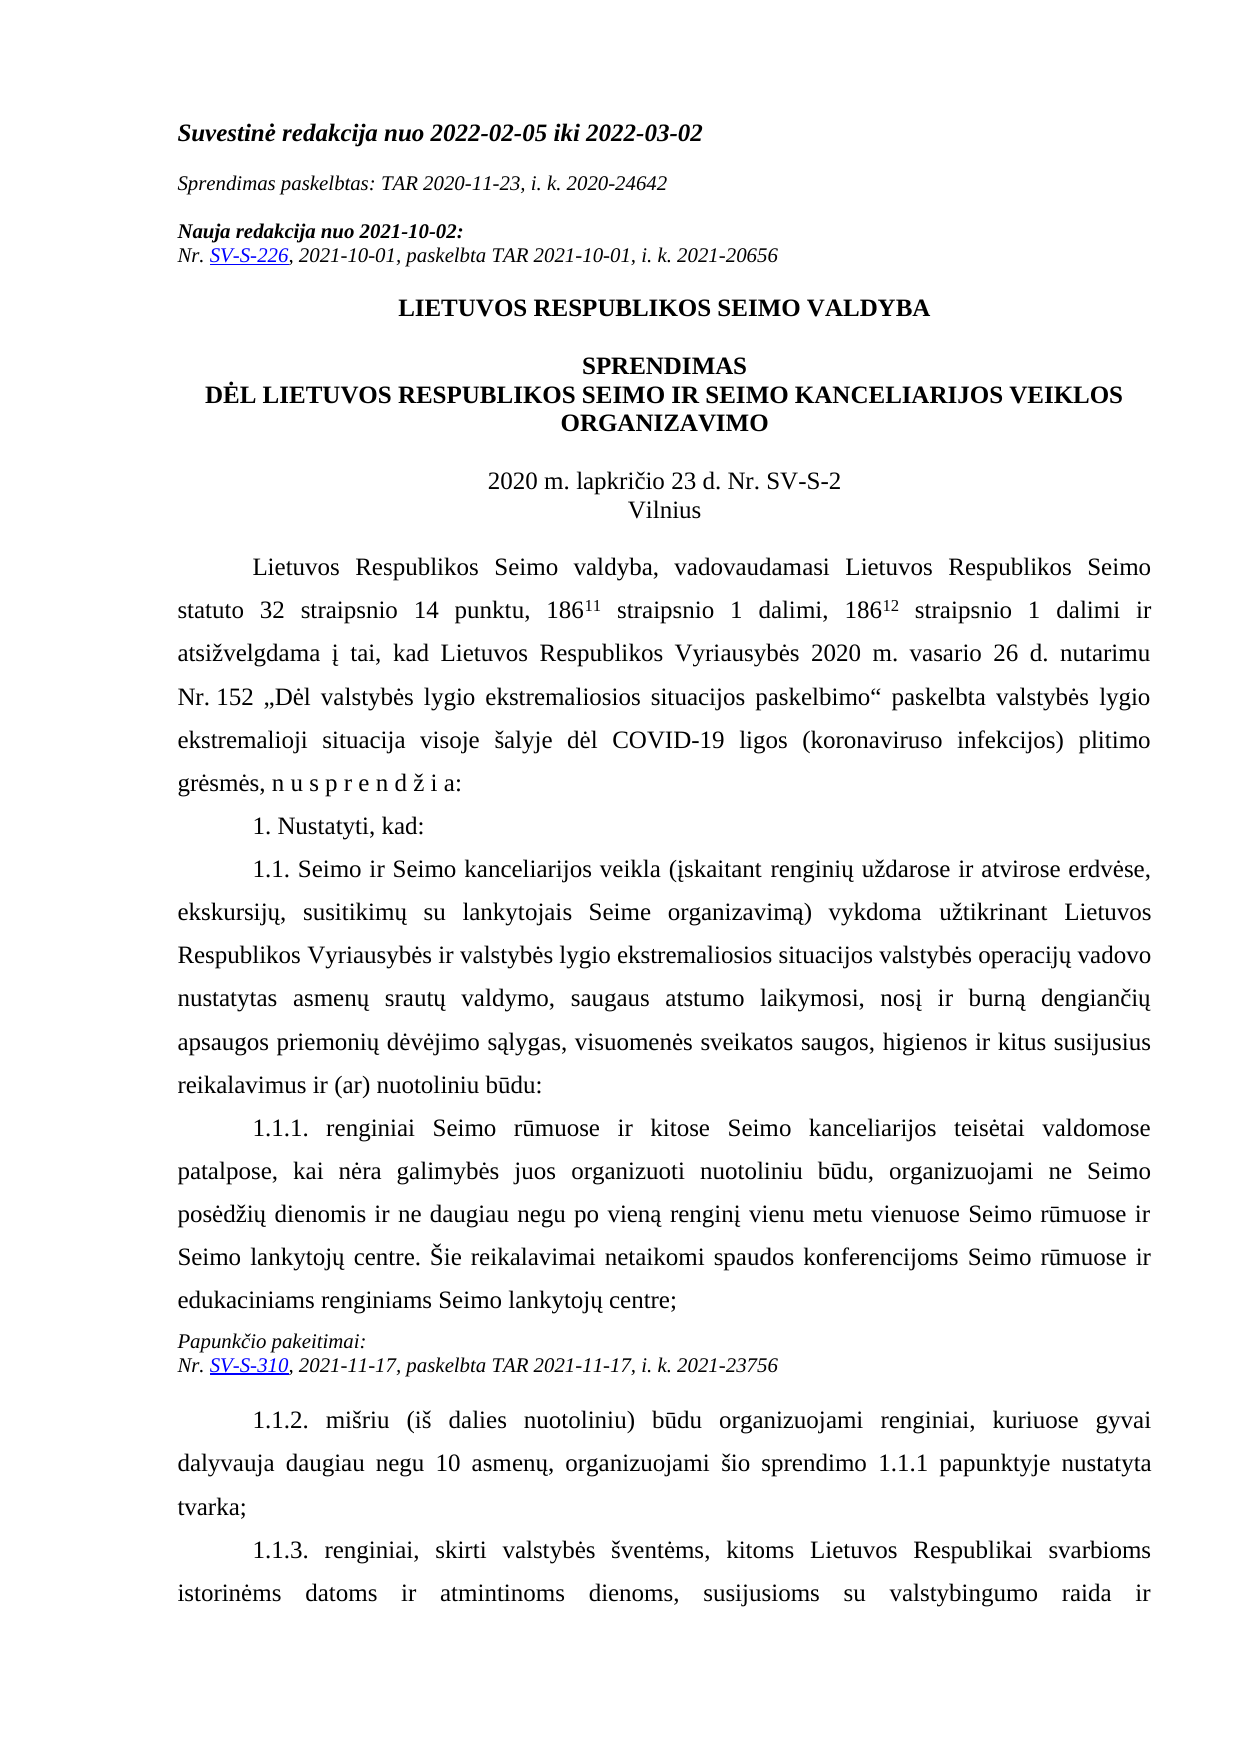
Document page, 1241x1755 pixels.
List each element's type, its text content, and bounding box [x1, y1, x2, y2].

text 2020 m. lapkričio 23 d. Nr. SV-S-2 [177, 466, 1152, 495]
text LIETUVOS RESPUBLIKOS SEIMO VALDYBA [177, 293, 1152, 322]
text Papunkčio pakeitimai: [177, 1328, 1152, 1353]
text Nr. SV-S-226, 2021-10-01, paskelbta TAR 2021-10-01, i. k. 2021-20656 [177, 243, 1152, 267]
text 1. Nustatyti, kad: [177, 811, 1152, 840]
text Nauja redakcija nuo 2021-10-02: [177, 219, 1152, 243]
text Suvestinė redakcija nuo 2022-02-05 iki 2022-03-02 [177, 118, 1152, 147]
text 1.1.1. renginiai Seimo rūmuose ir kitose Seimo kanceliarijos teisėtai valdomose patalpose, kai nėra galimybės juos organizuoti nuotoliniu būdu, organizuojami ne Seimo posėdžių dienomis ir ne daugiau negu po vieną renginį vienu metu vienuose Seimo rūmuose ir Seimo lankytojų centre. Šie reikalavimai netaikomi spaudos konferencijoms Seimo rūmuose ir edukaciniams renginiams Seimo lankytojų centre; [177, 1113, 1152, 1314]
text Nr. SV-S-310, 2021-11-17, paskelbta TAR 2021-11-17, i. k. 2021-23756 [177, 1353, 1152, 1377]
text 1.1.3. renginiai, skirti valstybės šventėms, kitoms Lietuvos Respublikai svarbioms istorinėms datoms ir atmintinoms dienoms, susijusioms su valstybingumo raida ir [177, 1535, 1152, 1607]
text 1.1. Seimo ir Seimo kanceliarijos veikla (įskaitant renginių uždarose ir atvirose erdvėse, ekskursijų, susitikimų su lankytojais Seime organizavimą) vykdoma užtikrinant Lietuvos Respublikos Vyriausybės ir valstybės lygio ekstremaliosios situacijos valstybės operacijų vadovo nustatytas asmenų srautų valdymo, saugaus atstumo laikymosi, nosį ir burną dengiančių apsaugos priemonių dėvėjimo sąlygas, visuomenės sveikatos saugos, higienos ir kitus susijusius reikalavimus ir (ar) nuotoliniu būdu: [177, 854, 1152, 1098]
text 1.1.2. mišriu (iš dalies nuotoliniu) būdu organizuojami renginiai, kuriuose gyvai dalyvauja daugiau negu 10 asmenų, organizuojami šio sprendimo 1.1.1 papunktyje nustatyta tvarka; [177, 1405, 1152, 1520]
text Lietuvos Respublikos Seimo valdyba, vadovaudamasi Lietuvos Respublikos Seimo statuto 32 straipsnio 14 punktu, 18611 straipsnio 1 dalimi, 18612 straipsnio 1 dalimi ir atsižvelgdama į tai, kad Lietuvos Respublikos Vyriausybės 2020 m. vasario 26 d. nutarimu Nr. 152 „Dėl valstybės lygio ekstremaliosios situacijos paskelbimo“ paskelbta valstybės lygio ekstremalioji situacija visoje šalyje dėl COVID-19 ligos (koronaviruso infekcijos) plitimo grėsmės, nusprendžia: [177, 552, 1152, 797]
text SPRENDIMAS [177, 351, 1152, 380]
text Sprendimas paskelbtas: TAR 2020-11-23, i. k. 2020-24642 [177, 171, 1152, 195]
text Vilnius [177, 495, 1152, 523]
text DĖL LIETUVOS RESPUBLIKOS SEIMO IR SEIMO KANCELIARIJOS VEIKLOS ORGANIZAVIMO [177, 380, 1152, 437]
